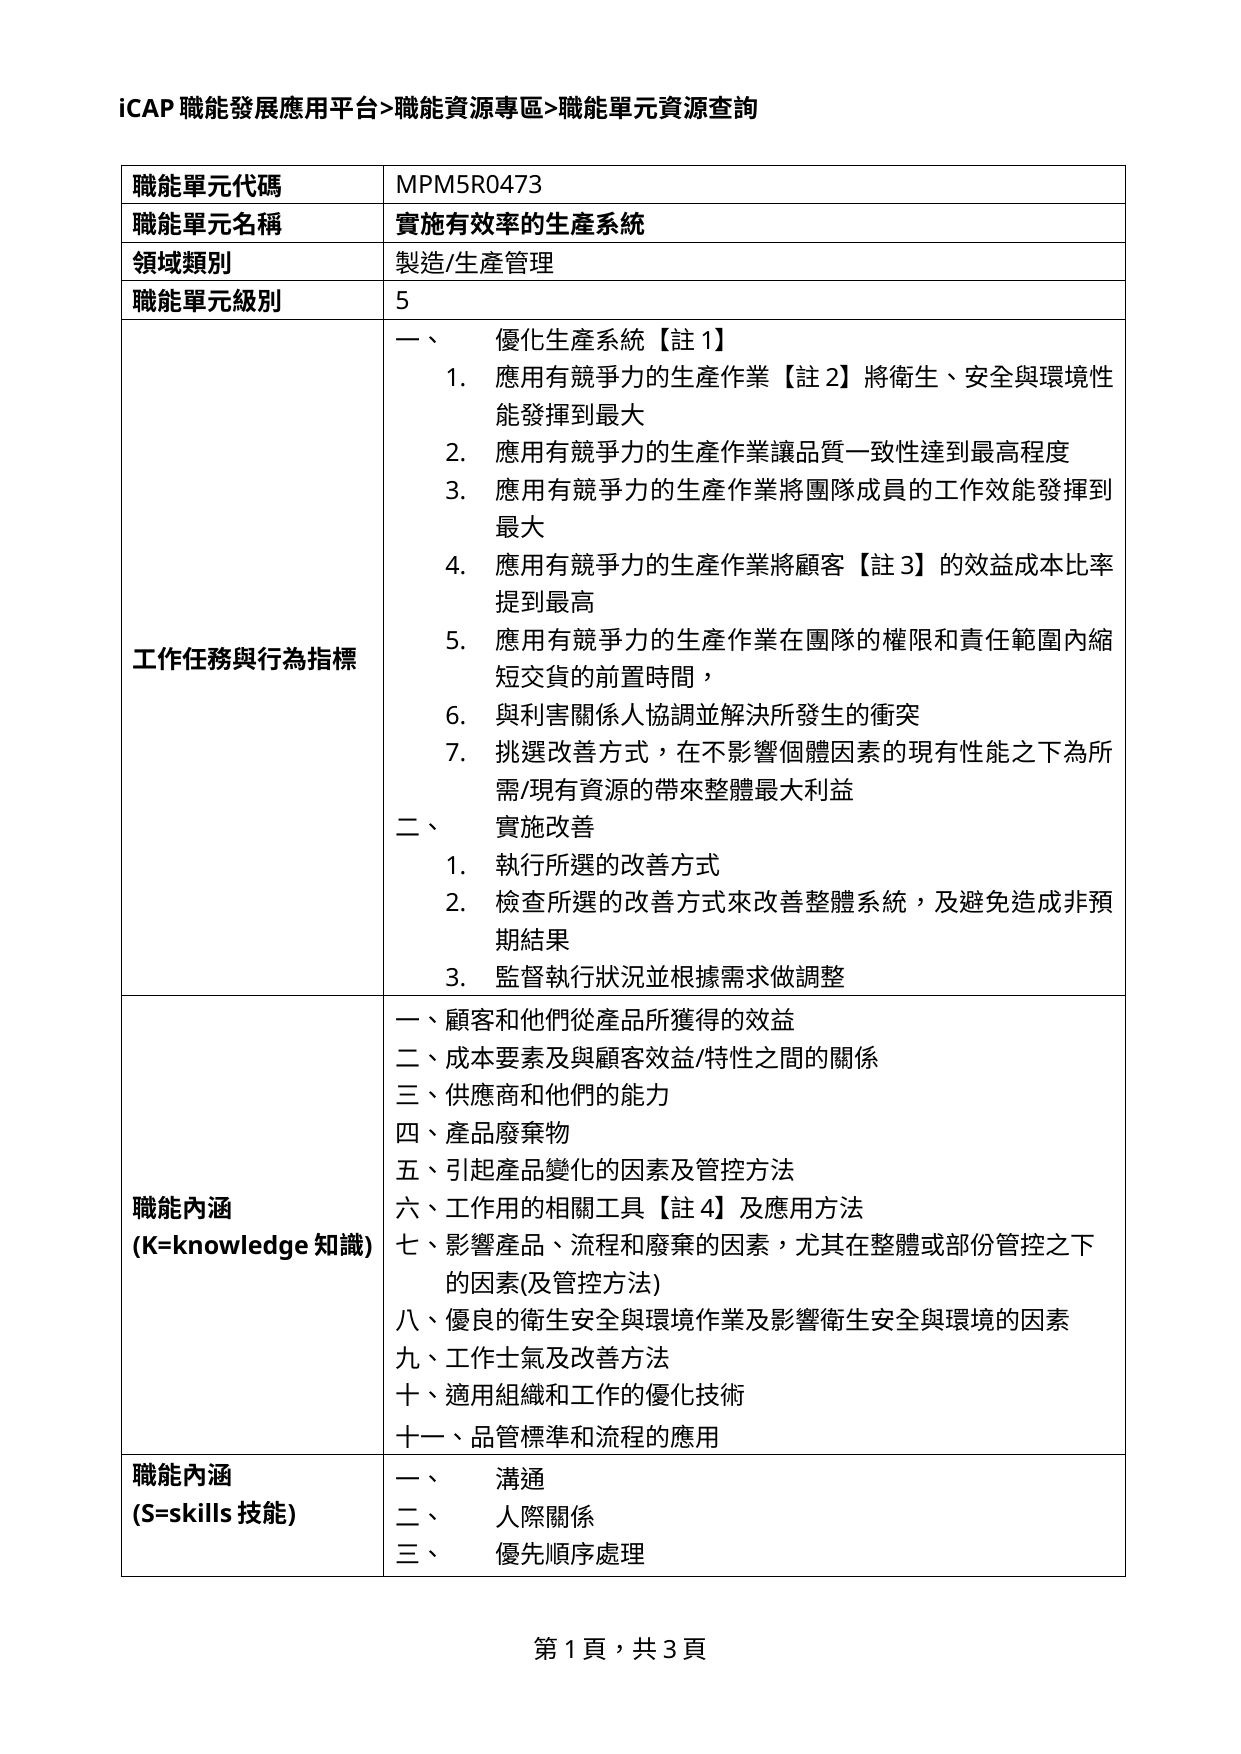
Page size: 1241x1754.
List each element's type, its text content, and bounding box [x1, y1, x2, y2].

table_header 職能單元代碼 [122, 166, 383, 203]
table_cell 職能內涵 (K=knowledge知識) [122, 996, 383, 1454]
table_cell 領域類別 [122, 243, 383, 280]
table_cell 實施有效率的生產系統 [384, 204, 1125, 242]
table_header MPM5R0473 [384, 166, 1125, 203]
table_cell 職能單元名稱 [122, 204, 383, 242]
table_cell 顧客和他們從產品所獲得的效益 成本要素及與顧客效益/特性之間的關係 供應商和他們的能力 產品廢棄物 引起產品變化的因素及管控方法 工作用的相關工具【註4】及應用方法 影響產品、流程和廢棄的因素，尤其在整體或部份管控之下的因素(及管控方法) 優良的衛生安全與環境作業及影響衛生安全與環境的因素 工作士氣及改善方法 適用組織和工作的優化技術 品管標準和流程的應用 [384, 996, 1125, 1454]
table_cell 職能單元級別 [122, 281, 383, 319]
table_cell 工作任務與行為指標 [122, 320, 383, 995]
table_cell 溝通 人際關係 優先順序處理 數學運算 統計 分析 進行根本原因分析 問題解決 [384, 1455, 1125, 1576]
table_cell 優化生產系統【註1】 應用有競爭力的生產作業【註2】將衛生、安全與環境性能發揮到最大 應用有競爭力的生產作業讓品質一致性達到最高程度 應用有競爭力的生產作業將團隊成員的工作效能發揮到最大 應用有競爭力的生產作業將顧客【註3】的效益成本比率提到最高 應用有競爭力的生產作業在團隊的權限和責任範圍內縮短交貨的前置時間， 與利害關係人協調並解決所發生的衝突 挑選改善方式，在不影響個體因素的現有性能之下為所需/現有資源的帶來整體最大利益 實施改善 執行所選的改善方式 檢查所選的改善方式來改善整體系統，及避免造成非預期結果 監督執行狀況並根據需求做調整 [384, 320, 1125, 995]
table_cell 職能內涵 (S=skills技能) [122, 1455, 383, 1576]
table_cell 製造/生產管理 [384, 243, 1125, 280]
table_cell 5 [384, 281, 1125, 319]
